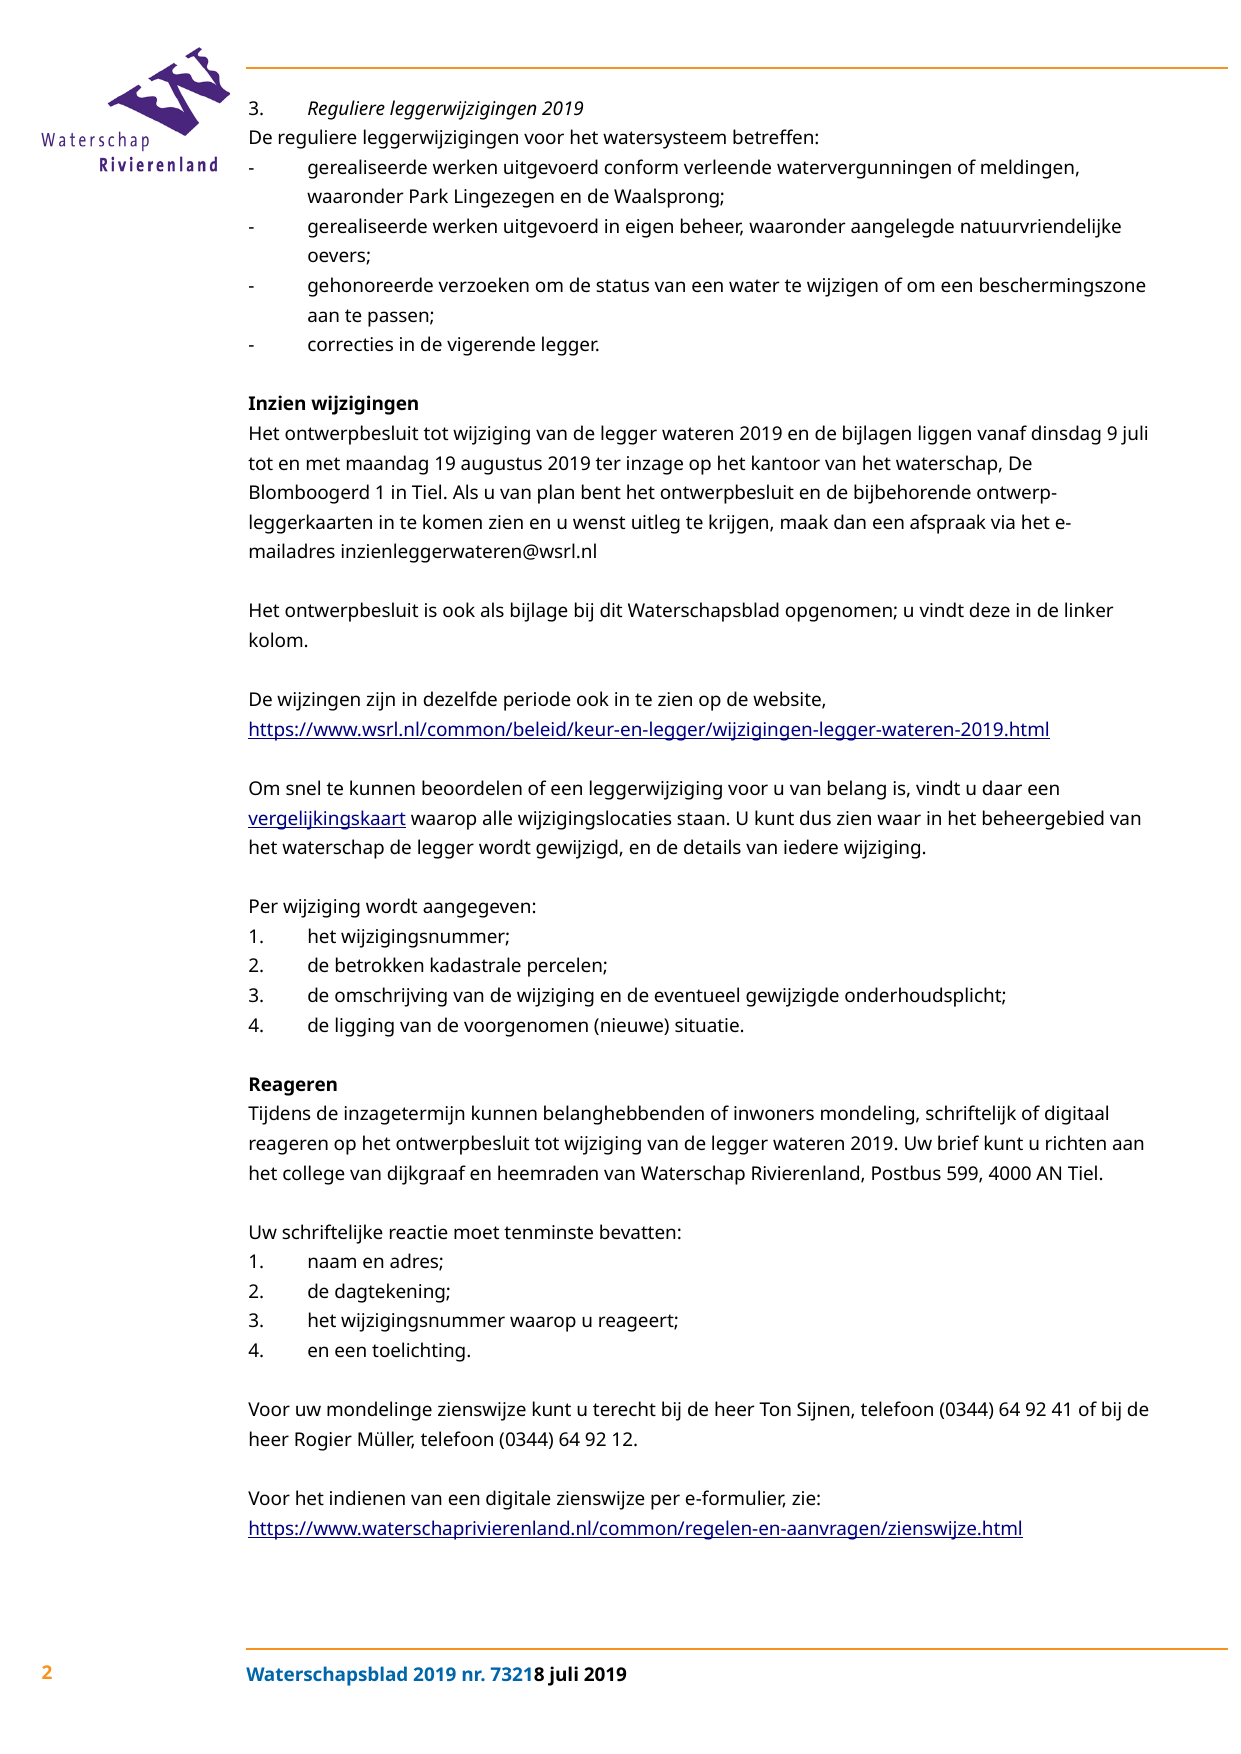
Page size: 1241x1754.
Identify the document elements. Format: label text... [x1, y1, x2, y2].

text De wijzingen zijn in dezelfde periode ook in te zien op de website, https://www.wsrl.nl/common/beleid/keur-en-legger/wijzigingen-legger-wateren-2019.html [248, 686, 1152, 742]
text Om snel te kunnen beoordelen of een leggerwijziging voor u van belang is, vindt u daar een vergelijkingskaart waarop alle wijzigingslocaties staan. U kunt dus zien waar in het beheergebied van het waterschap de legger wordt gewijzigd, en de details van iedere wijziging. [248, 775, 1152, 860]
list correcties in de vigerende legger. [248, 331, 1152, 357]
text Voor het indienen van een digitale zienswijze per e-formulier, zie: https://www.waterschaprivierenland.nl/common/regelen-en-aanvragen/zienswijze.html [248, 1485, 1152, 1541]
list de betrokken kadastrale percelen; [248, 953, 1152, 978]
text Inzien wijzigingen [248, 391, 1152, 416]
list gerealiseerde werken uitgevoerd in eigen beheer, waaronder aangelegde natuurvriendelijke oevers; [248, 213, 1152, 268]
text Tijdens de inzagetermijn kunnen belanghebbenden of inwoners mondeling, schriftelijk of digitaal reageren op het ontwerpbesluit tot wijziging van de legger wateren 2019. Uw brief kunt u richten aan het college van dijkgraaf en heemraden van Waterschap Rivierenland, Postbus 599, 4000 AN Tiel. [248, 1101, 1152, 1186]
list het wijzigingsnummer waarop u reageert; [248, 1308, 1152, 1333]
text Uw schriftelijke reactie moet tenminste bevatten: [248, 1219, 1152, 1245]
list het wijzigingsnummer; [248, 923, 1152, 949]
list de ligging van de voorgenomen (nieuwe) situatie. [248, 1012, 1152, 1038]
text Het ontwerpbesluit tot wijziging van de legger wateren 2019 en de bijlagen liggen vanaf dinsdag 9 juli tot en met maandag 19 augustus 2019 ter inzage op het kantoor van het waterschap, De Blomboogerd 1 in Tiel. Als u van plan bent het ontwerpbesluit en de bijbehorende ontwerp-leggerkaarten in te komen zien en u wenst uitleg te krijgen, maak dan een afspraak via het e-mailadres inzienleggerwateren@wsrl.nl [248, 420, 1152, 564]
text Voor uw mondelinge zienswijze kunt u terecht bij de heer Ton Sijnen, telefoon (0344) 64 92 41 of bij de heer Rogier Müller, telefoon (0344) 64 92 12. [248, 1396, 1152, 1452]
text Reageren [248, 1071, 1152, 1097]
list gehonoreerde verzoeken om de status van een water te wijzigen of om een beschermingszone aan te passen; [248, 272, 1152, 328]
list en een toelichting. [248, 1337, 1152, 1363]
text Per wijziging wordt aangegeven: [248, 893, 1152, 919]
list gerealiseerde werken uitgevoerd conform verleende watervergunningen of meldingen, waaronder Park Lingezegen en de Waalsprong; [248, 154, 1152, 209]
text Het ontwerpbesluit is ook als bijlage bij dit Waterschapsblad opgenomen; u vindt deze in de linker kolom. [248, 598, 1152, 653]
text De reguliere leggerwijzigingen voor het watersysteem betreffen: [248, 124, 1152, 150]
list naam en adres; [248, 1248, 1152, 1274]
list Reguliere leggerwijzigingen 2019 [248, 95, 1152, 121]
list de dagtekening; [248, 1278, 1152, 1304]
list de omschrijving van de wijziging en de eventueel gewijzigde onderhoudsplicht; [248, 982, 1152, 1008]
picture [41, 47, 231, 172]
